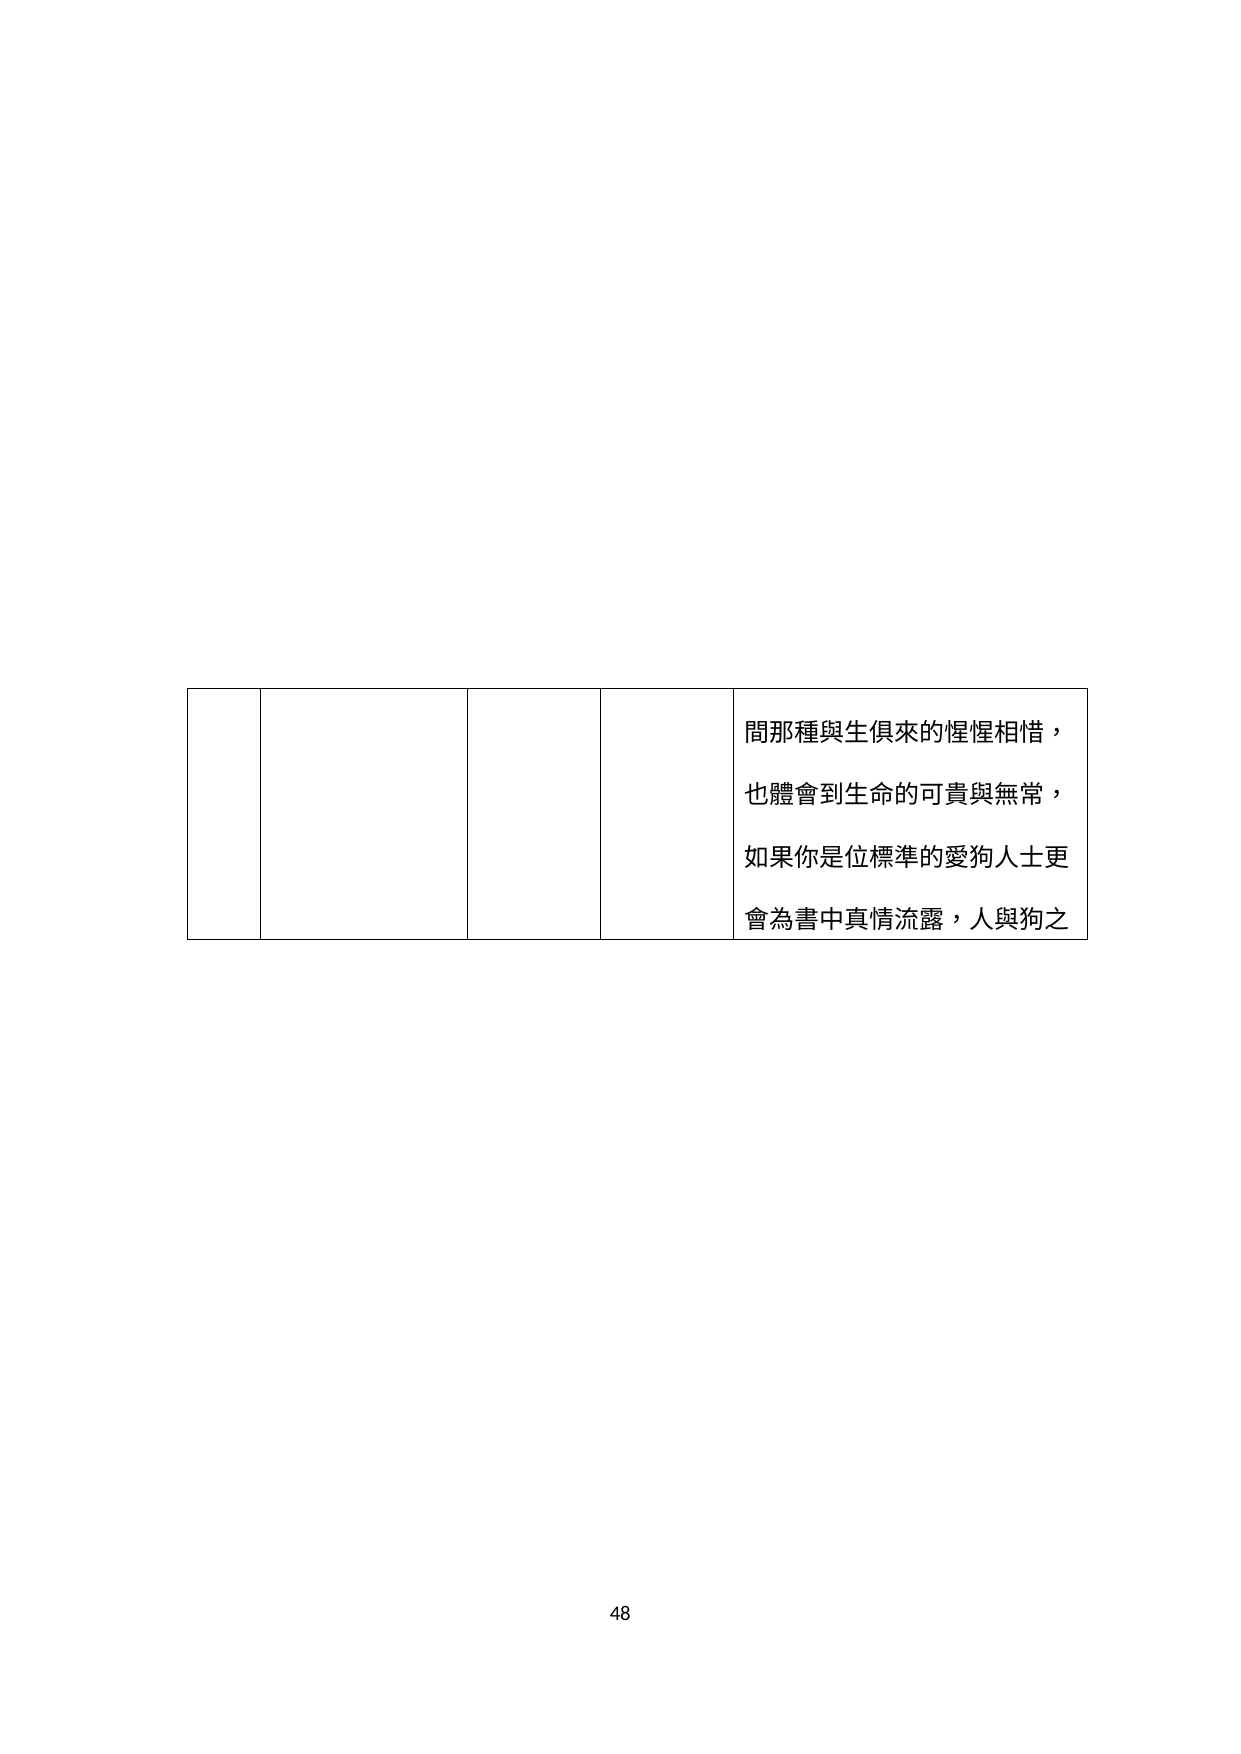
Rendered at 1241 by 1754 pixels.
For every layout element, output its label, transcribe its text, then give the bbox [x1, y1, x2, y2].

table_cell [261, 689, 467, 939]
table_cell [601, 689, 733, 939]
table_cell [468, 689, 600, 939]
table_cell [188, 689, 260, 939]
table_cell 間那種與生俱來的惺惺相惜，也體會到生命的可貴與無常，如果你是位標準的愛狗人士更會為書中真情流露，人與狗之 [734, 689, 1087, 939]
